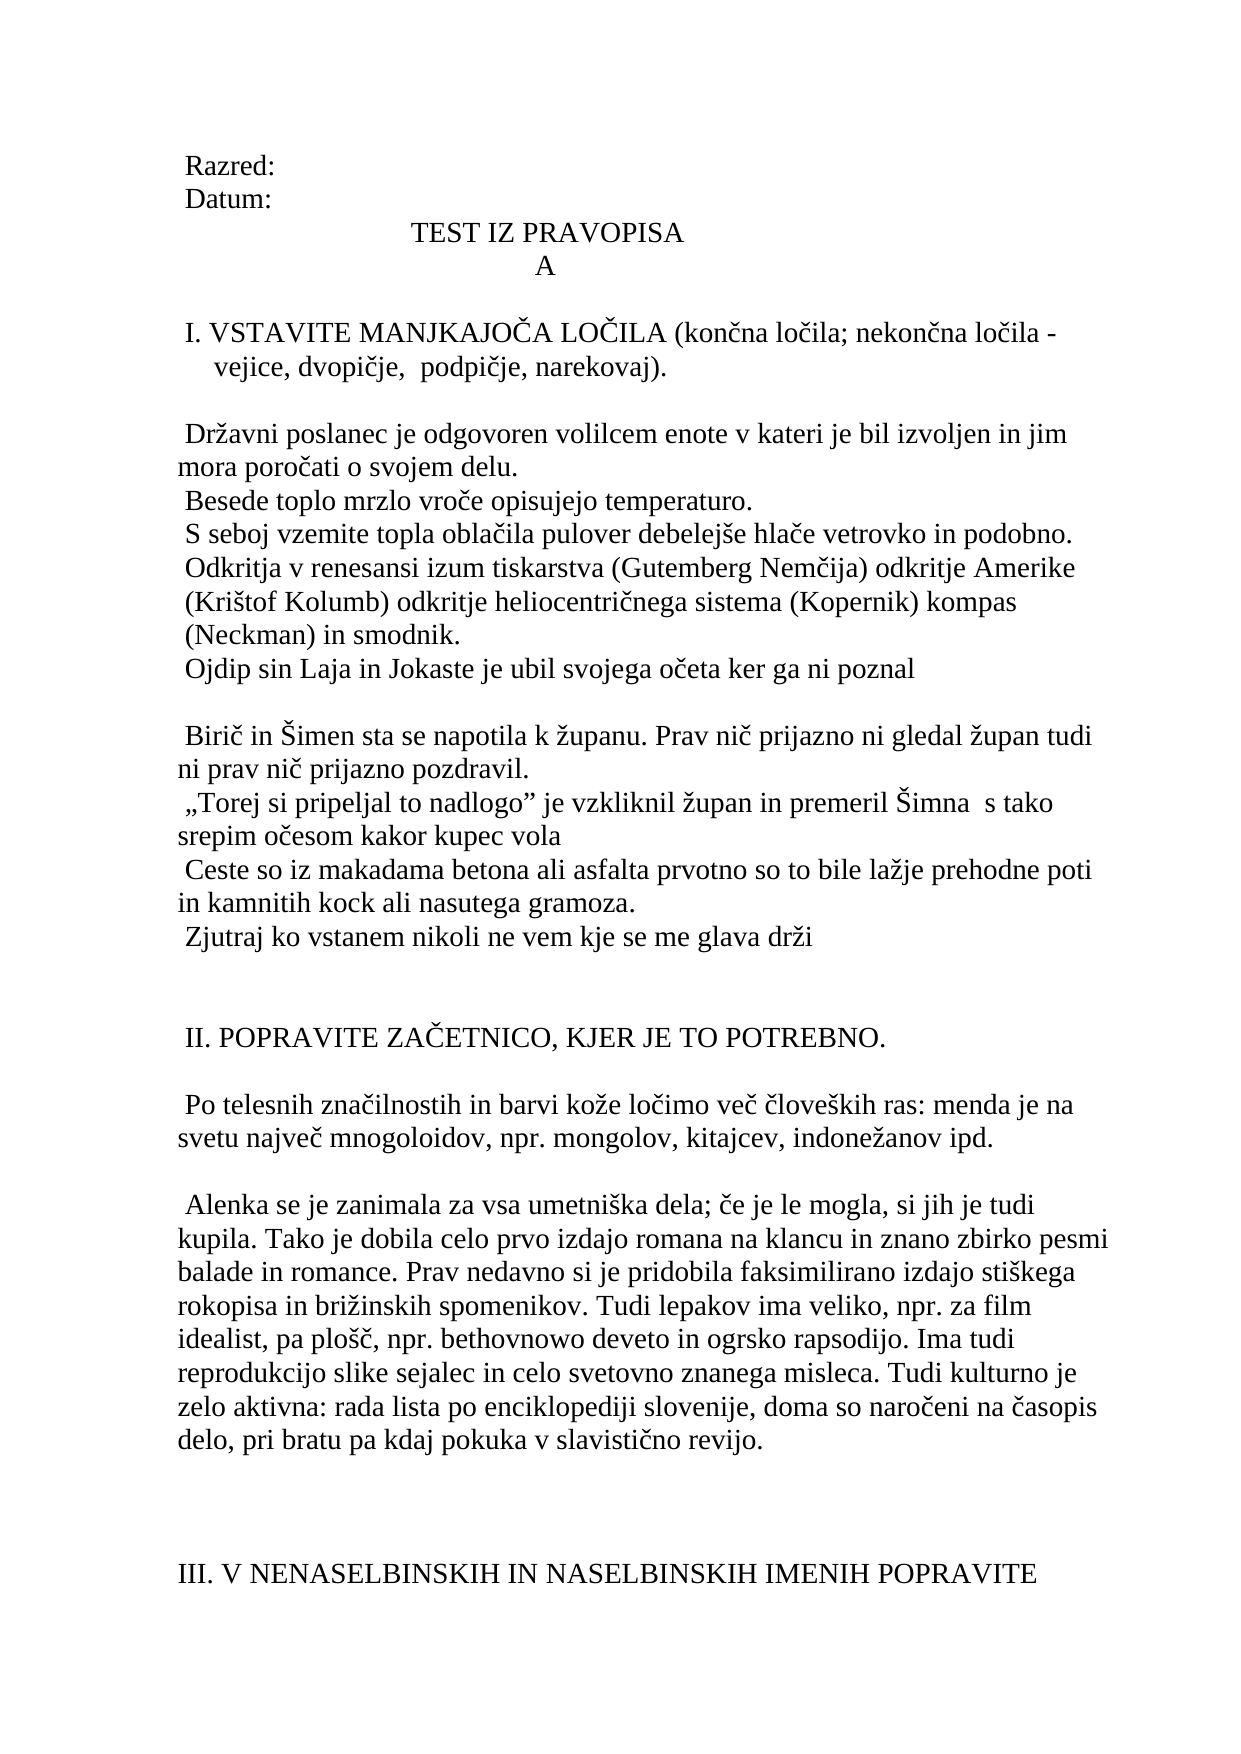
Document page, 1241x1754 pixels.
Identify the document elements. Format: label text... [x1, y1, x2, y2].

text A [177, 248, 1122, 282]
text Državni poslanec je odgovoren volilcem enote v kateri je bil izvoljen in jim mora poročati o svojem delu. [177, 416, 1122, 483]
text S seboj vzemite topla oblačila pulover debelejše hlače vetrovko in podobno. [177, 517, 1122, 550]
text Datum: [177, 181, 1122, 215]
text Razred: [177, 148, 1122, 181]
text I. VSTAVITE MANJKAJOČA LOČILA (končna ločila; nekončna ločila - [177, 315, 1122, 349]
text Zjutraj ko vstanem nikoli ne vem kje se me glava drži [177, 919, 1122, 953]
text Besede toplo mrzlo vroče opisujejo temperaturo. [177, 483, 1122, 517]
text Birič in Šimen sta se napotila k županu. Prav nič prijazno ni gledal župan tudi ni prav nič prijazno pozdravil. [177, 718, 1122, 785]
text (Krištof Kolumb) odkritje heliocentričnega sistema (Kopernik) kompas [177, 584, 1122, 617]
text Ojdip sin Laja in Jokaste je ubil svojega očeta ker ga ni poznal [177, 651, 1122, 684]
text Po telesnih značilnostih in barvi kože ločimo več človeških ras: menda je na svetu največ mnogoloidov, npr. mongolov, kitajcev, indonežanov ipd. [177, 1087, 1122, 1154]
text vejice, dvopičje, podpičje, narekovaj). [177, 349, 1122, 382]
text III. V NENASELBINSKIH IN NASELBINSKIH IMENIH POPRAVITE [177, 1556, 1122, 1590]
text „Torej si pripeljal to nadlogo” je vzkliknil župan in premeril Šimna s tako srepim očesom kakor kupec vola [177, 785, 1122, 852]
text Odkritja v renesansi izum tiskarstva (Gutemberg Nemčija) odkritje Amerike [177, 550, 1122, 584]
text Ceste so iz makadama betona ali asfalta prvotno so to bile lažje prehodne poti in kamnitih kock ali nasutega gramoza. [177, 852, 1122, 919]
text II. POPRAVITE ZAČETNICO, KJER JE TO POTREBNO. [177, 1020, 1122, 1053]
text (Neckman) in smodnik. [177, 617, 1122, 651]
text TEST IZ PRAVOPISA [177, 215, 1122, 248]
text Alenka se je zanimala za vsa umetniška dela; če je le mogla, si jih je tudi kupila. Tako je dobila celo prvo izdajo romana na klancu in znano zbirko pesmi balade in romance. Prav nedavno si je pridobila faksimilirano izdajo stiškega rokopisa in brižinskih spomenikov. Tudi lepakov ima veliko, npr. za film idealist, pa plošč, npr. bethovnowo deveto in ogrsko rapsodijo. Ima tudi reprodukcijo slike sejalec in celo svetovno znanega misleca. Tudi kulturno je zelo aktivna: rada lista po enciklopediji slovenije, doma so naročeni na časopis delo, pri bratu pa kdaj pokuka v slavistično revijo. [177, 1187, 1122, 1456]
